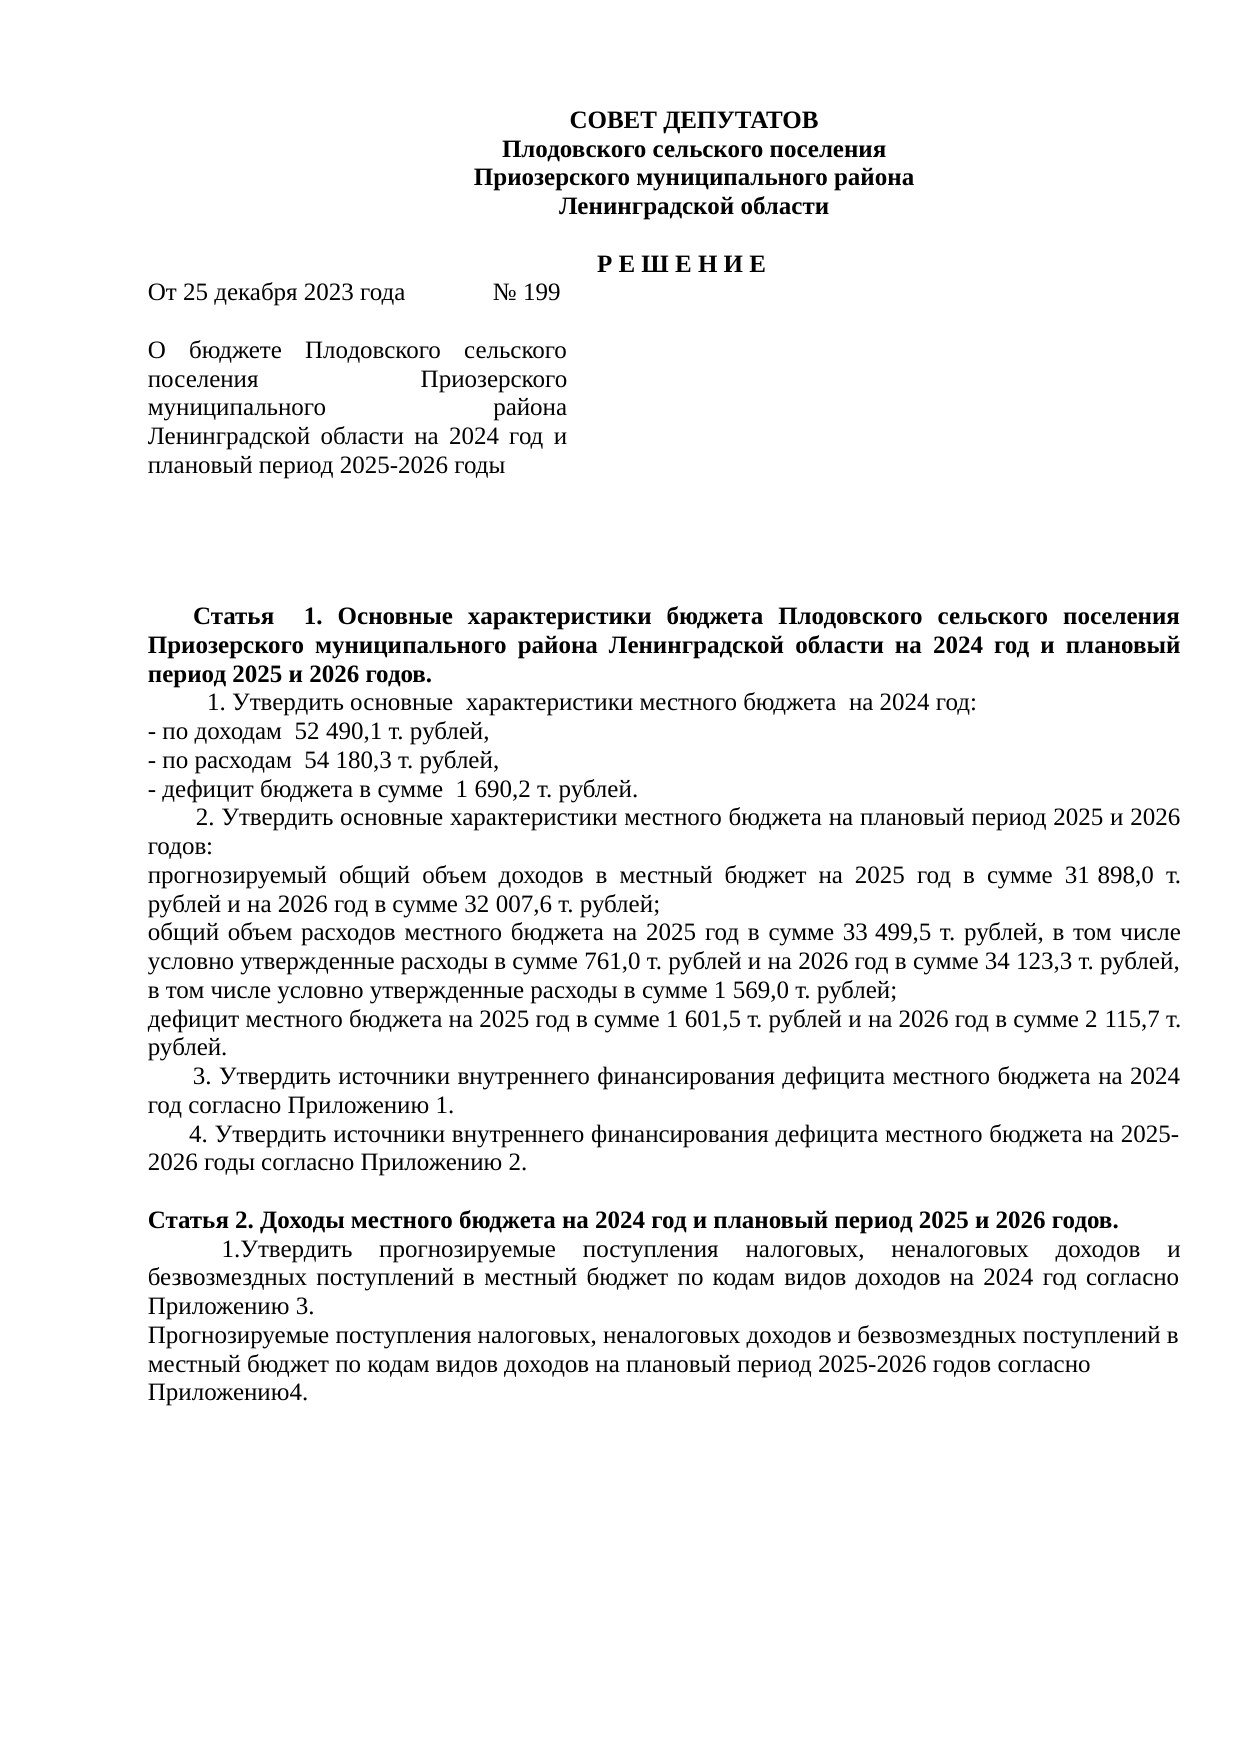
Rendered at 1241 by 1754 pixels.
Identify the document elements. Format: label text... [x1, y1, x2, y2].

text Приозерского муниципального района [148, 162, 1181, 191]
text 3. Утвердить источники внутреннего финансирования дефицита местного бюджета на 2024 год согласно Приложению 1. [148, 1061, 1181, 1119]
text Прогнозируемые поступления налоговых, неналоговых доходов и безвозмездных поступлений в местный бюджет по кодам видов доходов на плановый период 2025-2026 годов согласно Приложению4. [148, 1320, 1181, 1406]
text 1.Утвердить прогнозируемые поступления налоговых, неналоговых доходов и безвозмездных поступлений в местный бюджет по кодам видов доходов на 2024 год согласно Приложению 3. [148, 1234, 1181, 1320]
text Р Е Ш Е Н И Е [148, 249, 1181, 277]
text - по расходам 54 180,3 т. рублей, [148, 745, 1181, 774]
text общий объем расходов местного бюджета на 2025 год в сумме 33 499,5 т. рублей, в том числе условно утвержденные расходы в сумме 761,0 т. рублей и на 2026 год в сумме 34 123,3 т. рублей, в том числе условно утвержденные расходы в сумме 1 569,0 т. рублей; [148, 917, 1181, 1004]
text СОВЕТ ДЕПУТАТОВ [148, 105, 1181, 134]
text Статья 1. Основные характеристики бюджета Плодовского сельского поселения Приозерского муниципального района Ленинградской области на 2024 год и плановый период 2025 и 2026 годов. [148, 601, 1181, 687]
text Плодовского сельского поселения [148, 134, 1181, 162]
text Ленинградской области [148, 191, 1181, 220]
text 4. Утвердить источники внутреннего финансирования дефицита местного бюджета на 2025-2026 годы согласно Приложению 2. [148, 1119, 1181, 1176]
text - по доходам 52 490,1 т. рублей, [148, 716, 1181, 745]
text дефицит местного бюджета на 2025 год в сумме 1 601,5 т. рублей и на 2026 год в сумме 2 115,7 т. рублей. [148, 1004, 1181, 1061]
text Статья 2. Доходы местного бюджета на 2024 год и плановый период 2025 и 2026 годов. [148, 1205, 1181, 1234]
text - дефицит бюджета в сумме 1 690,2 т. рублей. [148, 774, 1181, 802]
text 1. Утвердить основные характеристики местного бюджета на 2024 год: [148, 687, 1181, 716]
text 2. Утвердить основные характеристики местного бюджета на плановый период 2025 и 2026 годов: [148, 802, 1181, 860]
text прогнозируемый общий объем доходов в местный бюджет на 2025 год в сумме 31 898,0 т. рублей и на 2026 год в сумме 32 007,6 т. рублей; [148, 860, 1181, 917]
text От 25 декабря 2023 года № 199 [148, 277, 1181, 306]
table_header О бюджете Плодовского сельского поселения Приозерского муниципального района Ленинградской области на 2024 год и плановый период 2025-2026 годы [136, 335, 578, 572]
